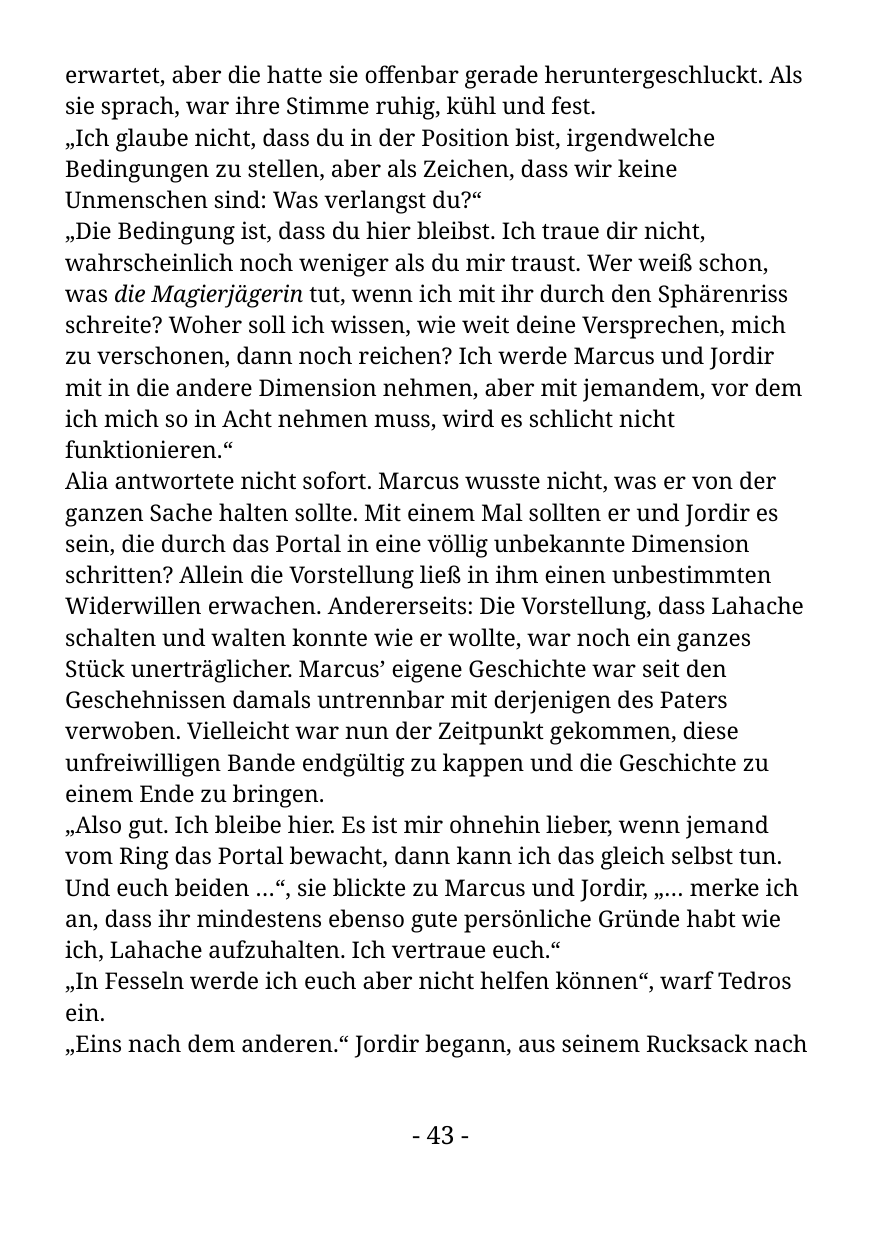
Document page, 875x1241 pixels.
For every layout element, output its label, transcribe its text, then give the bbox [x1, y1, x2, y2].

text „Die Bedingung ist, dass du hier bleibst. Ich traue dir nicht, wahrscheinlich noch weniger als du mir traust. Wer weiß schon, was die Magierjägerin tut, wenn ich mit ihr durch den Sphärenriss schreite? Woher soll ich wissen, wie weit deine Versprechen, mich zu verschonen, dann noch reichen? Ich werde Marcus und Jordir mit in die andere Dimension nehmen, aber mit jemandem, vor dem ich mich so in Acht nehmen muss, wird es schlicht nicht funktionieren.“ [65, 215, 809, 465]
text „In Fesseln werde ich euch aber nicht helfen können“, warf Tedros ein. [65, 965, 809, 1028]
text „Ich glaube nicht, dass du in der Position bist, irgendwelche Bedingungen zu stellen, aber als Zeichen, dass wir keine Unmenschen sind: Was verlangst du?“ [65, 122, 809, 215]
text „Also gut. Ich bleibe hier. Es ist mir ohnehin lieber, wenn jemand vom Ring das Portal bewacht, dann kann ich das gleich selbst tun. Und euch beiden …“, sie blickte zu Marcus und Jordir, „… merke ich an, dass ihr mindestens ebenso gute persönliche Gründe habt wie ich, Lahache aufzuhalten. Ich vertraue euch.“ [65, 809, 809, 965]
text erwartet, aber die hatte sie offenbar gerade heruntergeschluckt. Als sie sprach, war ihre Stimme ruhig, kühl und fest. [65, 59, 809, 122]
text „Eins nach dem anderen.“ Jordir begann, aus seinem Rucksack nach [65, 1028, 809, 1059]
text Alia antwortete nicht sofort. Marcus wusste nicht, was er von der ganzen Sache halten sollte. Mit einem Mal sollten er und Jordir es sein, die durch das Portal in eine völlig unbekannte Dimension schritten? Allein die Vorstellung ließ in ihm einen unbestimmten Widerwillen erwachen. Andererseits: Die Vorstellung, dass Lahache schalten und walten konnte wie er wollte, war noch ein ganzes Stück unerträglicher. Marcus’ eigene Geschichte war seit den Geschehnissen damals untrennbar mit derjenigen des Paters verwoben. Vielleicht war nun der Zeitpunkt gekommen, diese unfreiwilligen Bande endgültig zu kappen und die Geschichte zu einem Ende zu bringen. [65, 465, 809, 809]
